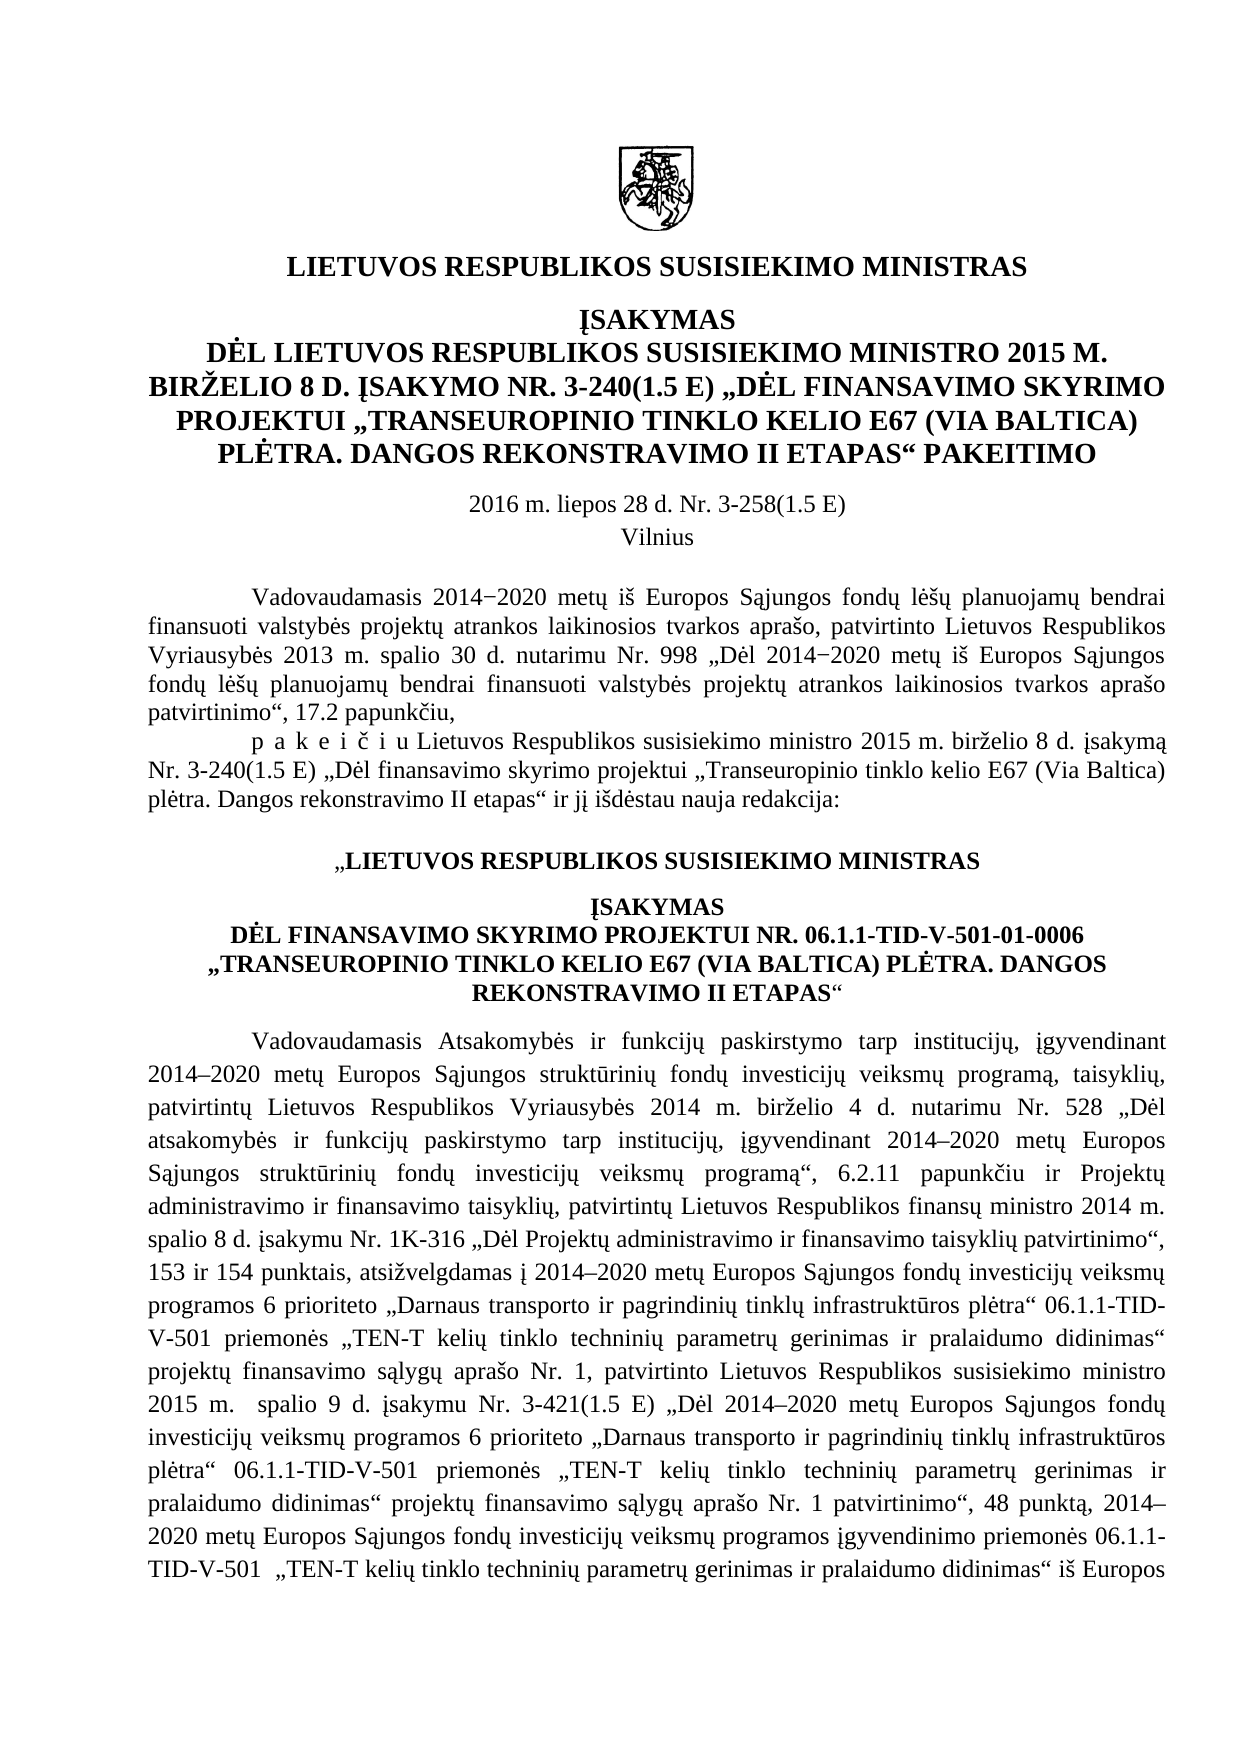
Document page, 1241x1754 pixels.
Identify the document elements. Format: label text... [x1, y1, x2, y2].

text pakeičiu Lietuvos Respublikos susisiekimo ministro 2015 m. birželio 8 d. įsakymą Nr. 3-240(1.5 E) „Dėl finansavimo skyrimo projektui „Transeuropinio tinklo kelio E67 (Via Baltica) plėtra. Dangos rekonstravimo II etapas“ ir jį išdėstau nauja redakcija: [148, 726, 1167, 812]
text DĖL LIETUVOS RESPUBLIKOS SUSISIEKIMO MINISTRO 2015 M. BIRŽELIO 8 D. ĮSAKYMO NR. 3-240(1.5 E) „DĖL FINANSAVIMO SKYRIMO PROJEKTUI „TRANSEUROPINIO TINKLO KELIO E67 (VIA BALTICA) PLĖTRA. DANGOS REKONSTRAVIMO II ETAPAS“ PAKEITIMO [148, 336, 1167, 470]
text Vadovaudamasis Atsakomybės ir funkcijų paskirstymo tarp institucijų, įgyvendinant 2014–2020 metų Europos Sąjungos struktūrinių fondų investicijų veiksmų programą, taisyklių, patvirtintų Lietuvos Respublikos Vyriausybės 2014 m. birželio 4 d. nutarimu Nr. 528 „Dėl atsakomybės ir funkcijų paskirstymo tarp institucijų, įgyvendinant 2014–2020 metų Europos Sąjungos struktūrinių fondų investicijų veiksmų programą“, 6.2.11 papunkčiu ir Projektų administravimo ir finansavimo taisyklių, patvirtintų Lietuvos Respublikos finansų ministro 2014 m. spalio 8 d. įsakymu Nr. 1K-316 „Dėl Projektų administravimo ir finansavimo taisyklių patvirtinimo“, 153 ir 154 punktais, atsižvelgdamas į 2014–2020 metų Europos Sąjungos fondų investicijų veiksmų programos 6 prioriteto „Darnaus transporto ir pagrindinių tinklų infrastruktūros plėtra“ 06.1.1-TID-V-501 priemonės „TEN-T kelių tinklo techninių parametrų gerinimas ir pralaidumo didinimas“ projektų finansavimo sąlygų aprašo Nr. 1, patvirtinto Lietuvos Respublikos susisiekimo ministro 2015 m. spalio 9 d. įsakymu Nr. 3-421(1.5 E) „Dėl 2014–2020 metų Europos Sąjungos fondų investicijų veiksmų programos 6 prioriteto „Darnaus transporto ir pagrindinių tinklų infrastruktūros plėtra“ 06.1.1-TID-V-501 priemonės „TEN-T kelių tinklo techninių parametrų gerinimas ir pralaidumo didinimas“ projektų finansavimo sąlygų aprašo Nr. 1 patvirtinimo“, 48 punktą, 2014–2020 metų Europos Sąjungos fondų investicijų veiksmų programos įgyvendinimo priemonės 06.1.1-TID-V-501 „TEN-T kelių tinklo techninių parametrų gerinimas ir pralaidumo didinimas“ iš Europos [148, 1026, 1167, 1583]
text ĮSAKYMAS [148, 892, 1167, 920]
text Vadovaudamasis 2014−2020 metų iš Europos Sąjungos fondų lėšų planuojamų bendrai finansuoti valstybės projektų atrankos laikinosios tvarkos aprašo, patvirtinto Lietuvos Respublikos Vyriausybės 2013 m. spalio 30 d. nutarimu Nr. 998 „Dėl 2014−2020 metų iš Europos Sąjungos fondų lėšų planuojamų bendrai finansuoti valstybės projektų atrankos laikinosios tvarkos aprašo patvirtinimo“, 17.2 papunkčiu, [148, 582, 1167, 726]
text „LIETUVOS RESPUBLIKOS SUSISIEKIMO MINISTRAS [148, 846, 1167, 875]
text LIETUVOS RESPUBLIKOS SUSISIEKIMO MINISTRAS [148, 249, 1167, 283]
text Vilnius [148, 522, 1167, 551]
text DĖL FINANSAVIMO SKYRIMO PROJEKTUI NR. 06.1.1-TID-V-501-01-0006 „TRANSEUROPINIO TINKLO KELIO E67 (VIA BALTICA) PLĖTRA. DANGOS REKONSTRAVIMO II ETAPAS“ [148, 920, 1167, 1007]
text 2016 m. liepos 28 d. Nr. 3-258(1.5 E) [148, 489, 1167, 518]
text ĮSAKYMAS [148, 302, 1167, 336]
